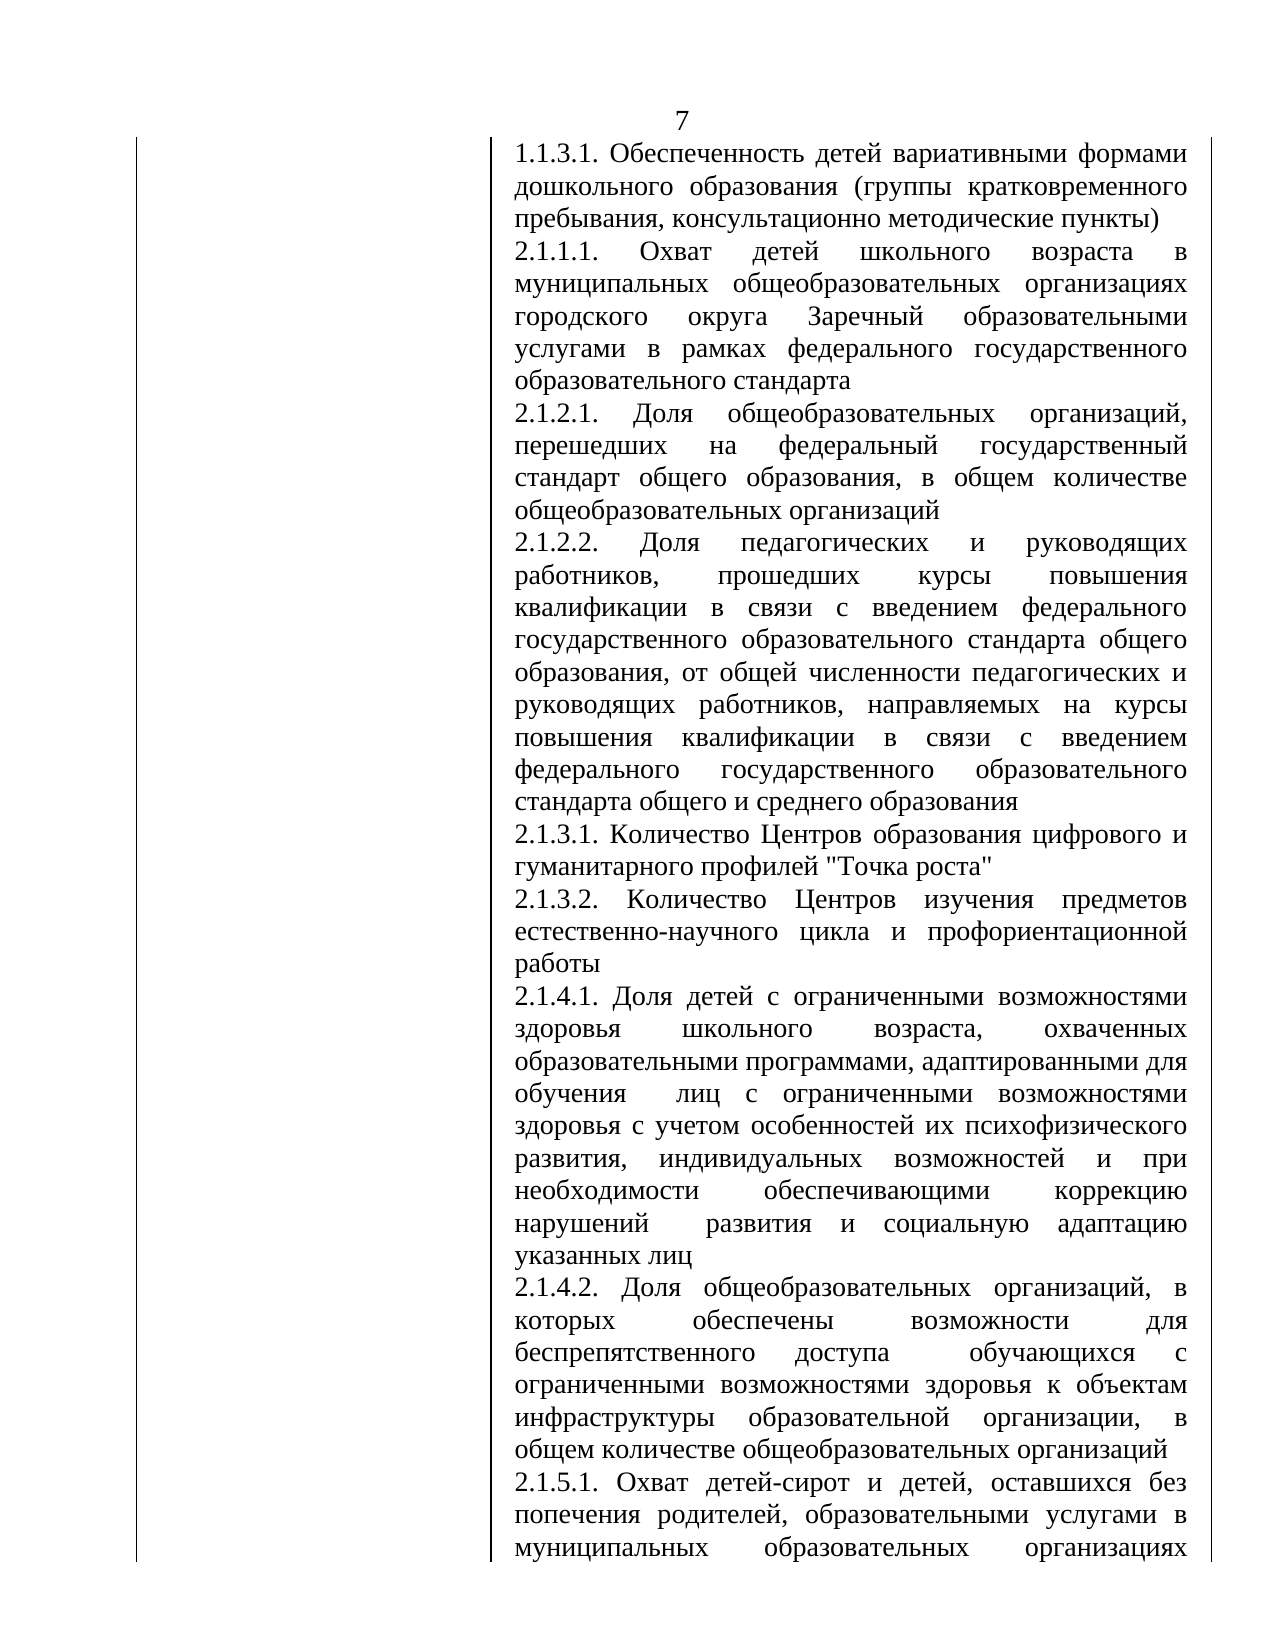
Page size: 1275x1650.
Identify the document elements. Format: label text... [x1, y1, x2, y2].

table_cell 2.1.1.1. Охват детей школьного возраста в муниципальных общеобразовательных организациях городского округа Заречный образовательными услугами в рамках федерального государственного образовательного стандарта [492, 234, 1211, 396]
table_cell 2.1.3.1. Количество Центров образования цифрового и гуманитарного профилей "Точка роста" [492, 817, 1211, 882]
table_cell [137, 979, 490, 1270]
table_cell [137, 882, 490, 979]
table_cell [137, 1465, 490, 1562]
table_cell [137, 525, 490, 817]
table_cell 2.1.4.2. Доля общеобразовательных организаций, в которых обеспечены возможности для беспрепятственного доступа обучающихся с ограниченными возможностями здоровья к объектам инфраструктуры образовательной организации, в общем количестве общеобразовательных организаций [492, 1270, 1211, 1465]
table_cell [137, 817, 490, 882]
table_cell 2.1.4.1. Доля детей с ограниченными возможностями здоровья школьного возраста, охваченных образовательными программами, адаптированными для обучения лиц с ограниченными возможностями здоровья с учетом особенностей их психофизического развития, индивидуальных возможностей и при необходимости обеспечивающими коррекцию нарушений развития и социальную адаптацию указанных лиц [492, 979, 1211, 1270]
table_cell [137, 137, 490, 234]
table_cell [137, 234, 490, 396]
table_cell [137, 396, 490, 525]
table_cell 2.1.2.2. Доля педагогических и руководящих работников, прошедших курсы повышения квалификации в связи с введением федерального государственного образовательного стандарта общего образования, от общей численности педагогических и руководящих работников, направляемых на курсы повышения квалификации в связи с введением федерального государственного образовательного стандарта общего и среднего образования [492, 525, 1211, 817]
table_cell 2.1.2.1. Доля общеобразовательных организаций, перешедших на федеральный государственный стандарт общего образования, в общем количестве общеобразовательных организаций [492, 396, 1211, 525]
table_cell 2.1.5.1. Охват детей-сирот и детей, оставшихся без попечения родителей, образовательными услугами в муниципальных образовательных организациях [492, 1465, 1211, 1562]
table_cell [137, 1270, 490, 1465]
table_cell 2.1.3.2. Количество Центров изучения предметов естественно-научного цикла и профориентационной работы [492, 882, 1211, 979]
table_cell 1.1.3.1. Обеспеченность детей вариативными формами дошкольного образования (группы кратковременного пребывания, консультационно методические пункты) [492, 137, 1211, 234]
